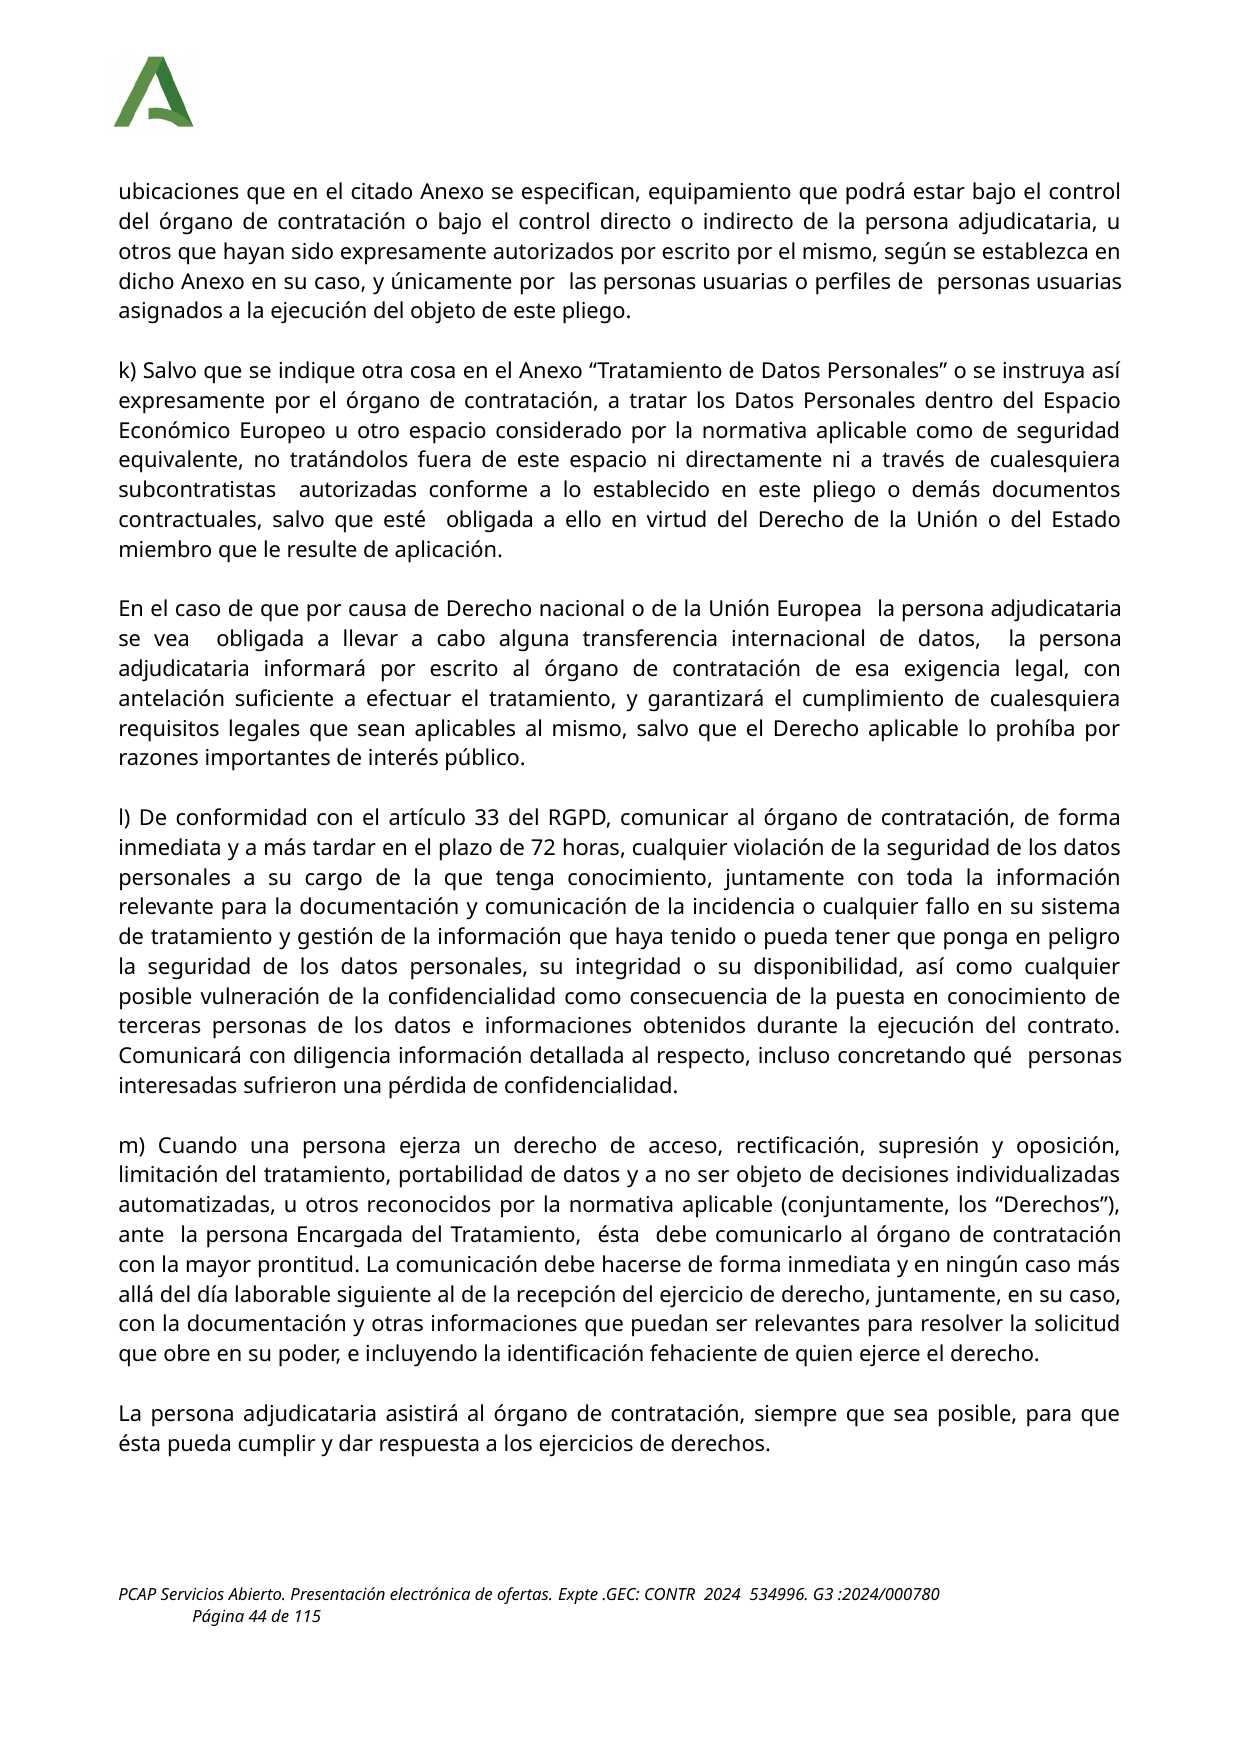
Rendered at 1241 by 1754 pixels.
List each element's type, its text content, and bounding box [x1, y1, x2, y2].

picture [109, 52, 198, 131]
text En el caso de que por causa de Derecho nacional o de la Unión Europea la persona adjudicataria se vea obligada a llevar a cabo alguna transferencia internacional de datos, la persona adjudicataria informará por escrito al órgano de contratación de esa exigencia legal, con antelación suficiente a efectuar el tratamiento, y garantizará el cumplimiento de cualesquiera requisitos legales que sean aplicables al mismo, salvo que el Derecho aplicable lo prohíba por razones importantes de interés público. [118, 593, 1122, 772]
text ubicaciones que en el citado Anexo se especifican, equipamiento que podrá estar bajo el control del órgano de contratación o bajo el control directo o indirecto de la persona adjudicataria, u otros que hayan sido expresamente autorizados por escrito por el mismo, según se establezca en dicho Anexo en su caso, y únicamente por las personas usuarias o perfiles de personas usuarias asignados a la ejecución del objeto de este pliego. [118, 176, 1122, 325]
text l) De conformidad con el artículo 33 del RGPD, comunicar al órgano de contratación, de forma inmediata y a más tardar en el plazo de 72 horas, cualquier violación de la seguridad de los datos personales a su cargo de la que tenga conocimiento, juntamente con toda la información relevante para la documentación y comunicación de la incidencia o cualquier fallo en su sistema de tratamiento y gestión de la información que haya tenido o pueda tener que ponga en peligro la seguridad de los datos personales, su integridad o su disponibilidad, así como cualquier posible vulneración de la confidencialidad como consecuencia de la puesta en conocimiento de terceras personas de los datos e informaciones obtenidos durante la ejecución del contrato. Comunicará con diligencia información detallada al respecto, incluso concretando qué personas interesadas sufrieron una pérdida de confidencialidad. [118, 802, 1122, 1100]
text La persona adjudicataria asistirá al órgano de contratación, siempre que sea posible, para que ésta pueda cumplir y dar respuesta a los ejercicios de derechos. [118, 1398, 1122, 1457]
text k) Salvo que se indique otra cosa en el Anexo “Tratamiento de Datos Personales” o se instruya así expresamente por el órgano de contratación, a tratar los Datos Personales dentro del Espacio Económico Europeo u otro espacio considerado por la normativa aplicable como de seguridad equivalente, no tratándolos fuera de este espacio ni directamente ni a través de cualesquiera subcontratistas autorizadas conforme a lo establecido en este pliego o demás documentos contractuales, salvo que esté obligada a ello en virtud del Derecho de la Unión o del Estado miembro que le resulte de aplicación. [118, 355, 1122, 564]
text m) Cuando una persona ejerza un derecho de acceso, rectificación, supresión y oposición, limitación del tratamiento, portabilidad de datos y a no ser objeto de decisiones individualizadas automatizadas, u otros reconocidos por la normativa aplicable (conjuntamente, los “Derechos”), ante la persona Encargada del Tratamiento, ésta debe comunicarlo al órgano de contratación con la mayor prontitud. La comunicación debe hacerse de forma inmediata y en ningún caso más allá del día laborable siguiente al de la recepción del ejercicio de derecho, juntamente, en su caso, con la documentación y otras informaciones que puedan ser relevantes para resolver la solicitud que obre en su poder, e incluyendo la identificación fehaciente de quien ejerce el derecho. [118, 1130, 1122, 1368]
